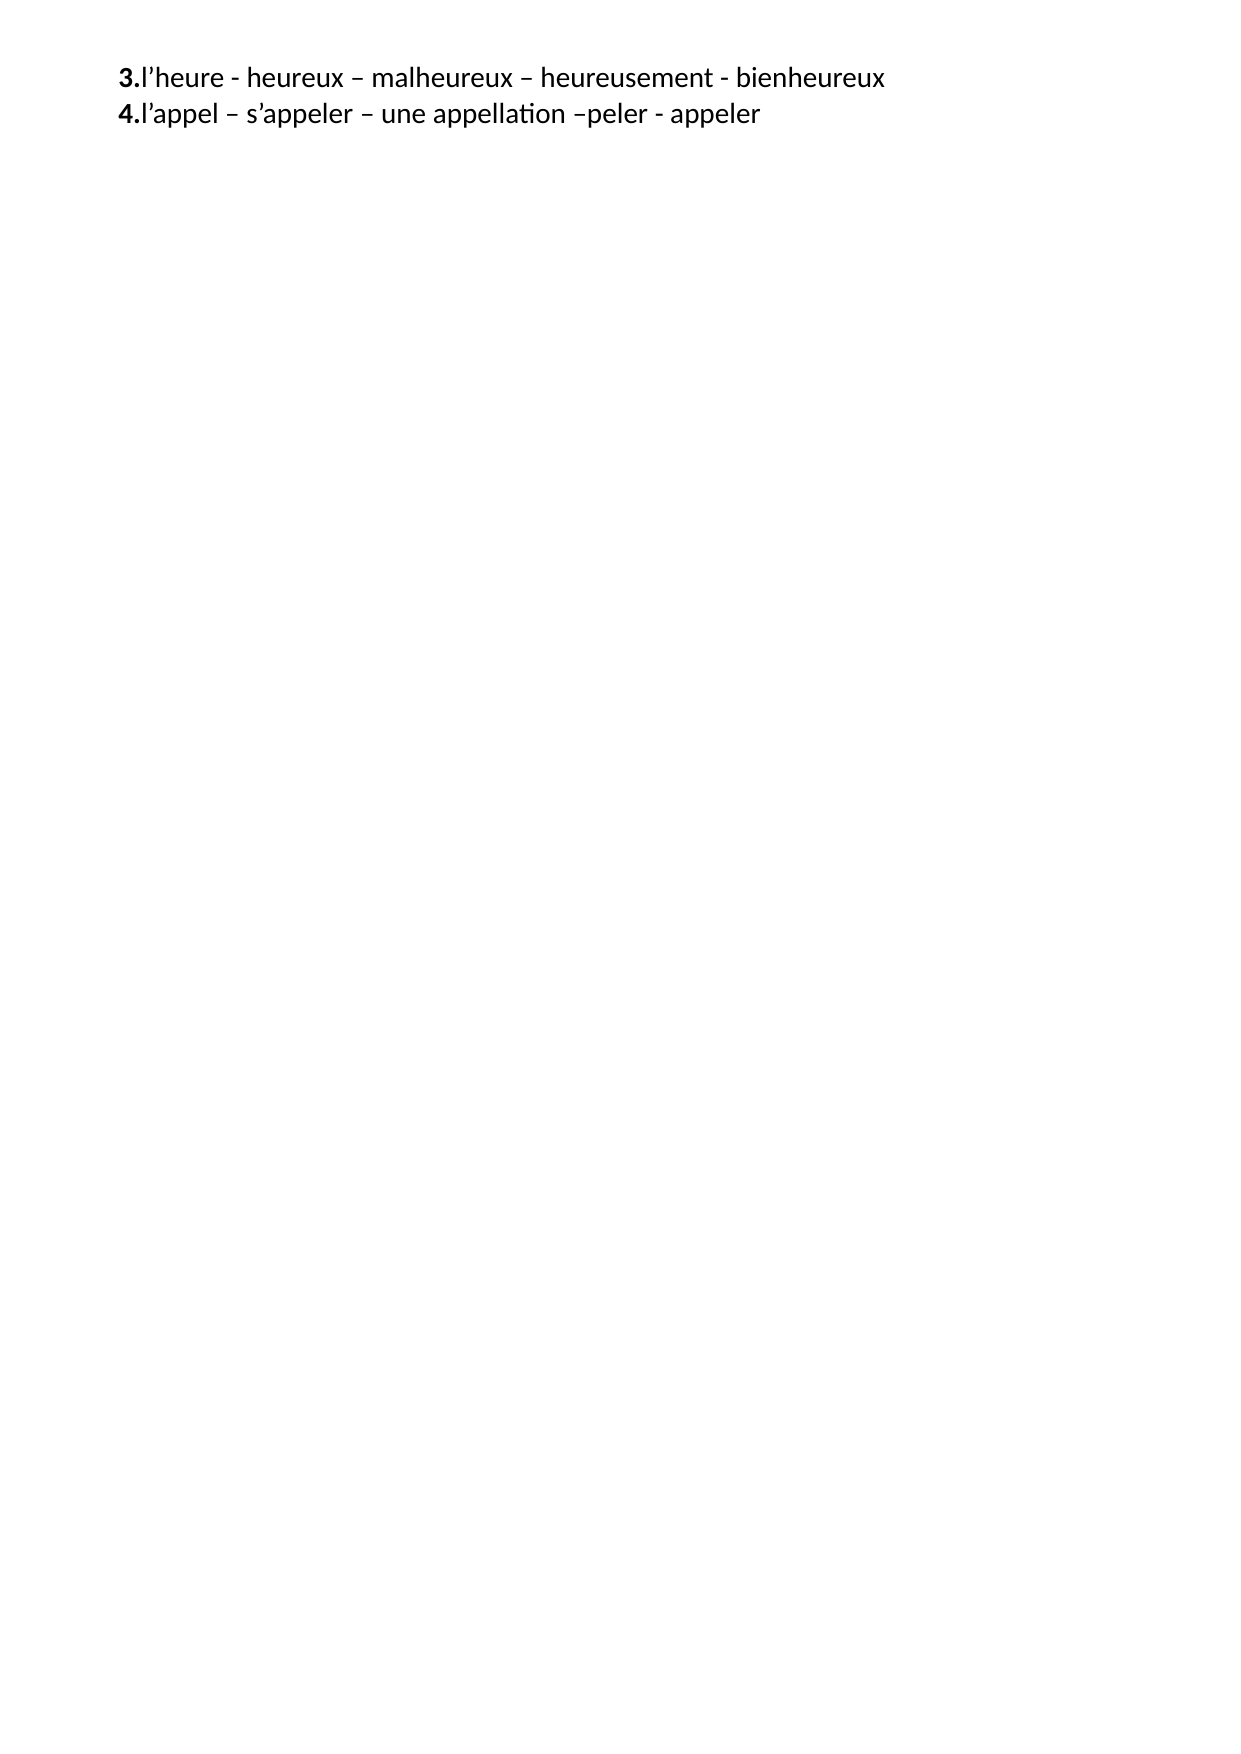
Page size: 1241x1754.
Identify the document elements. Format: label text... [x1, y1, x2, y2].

text 3.l’heure - heureux – malheureux – heureusement - bienheureux [118, 59, 1181, 95]
text 4.l’appel – s’appeler – une appellation –peler - appeler [118, 95, 1181, 130]
